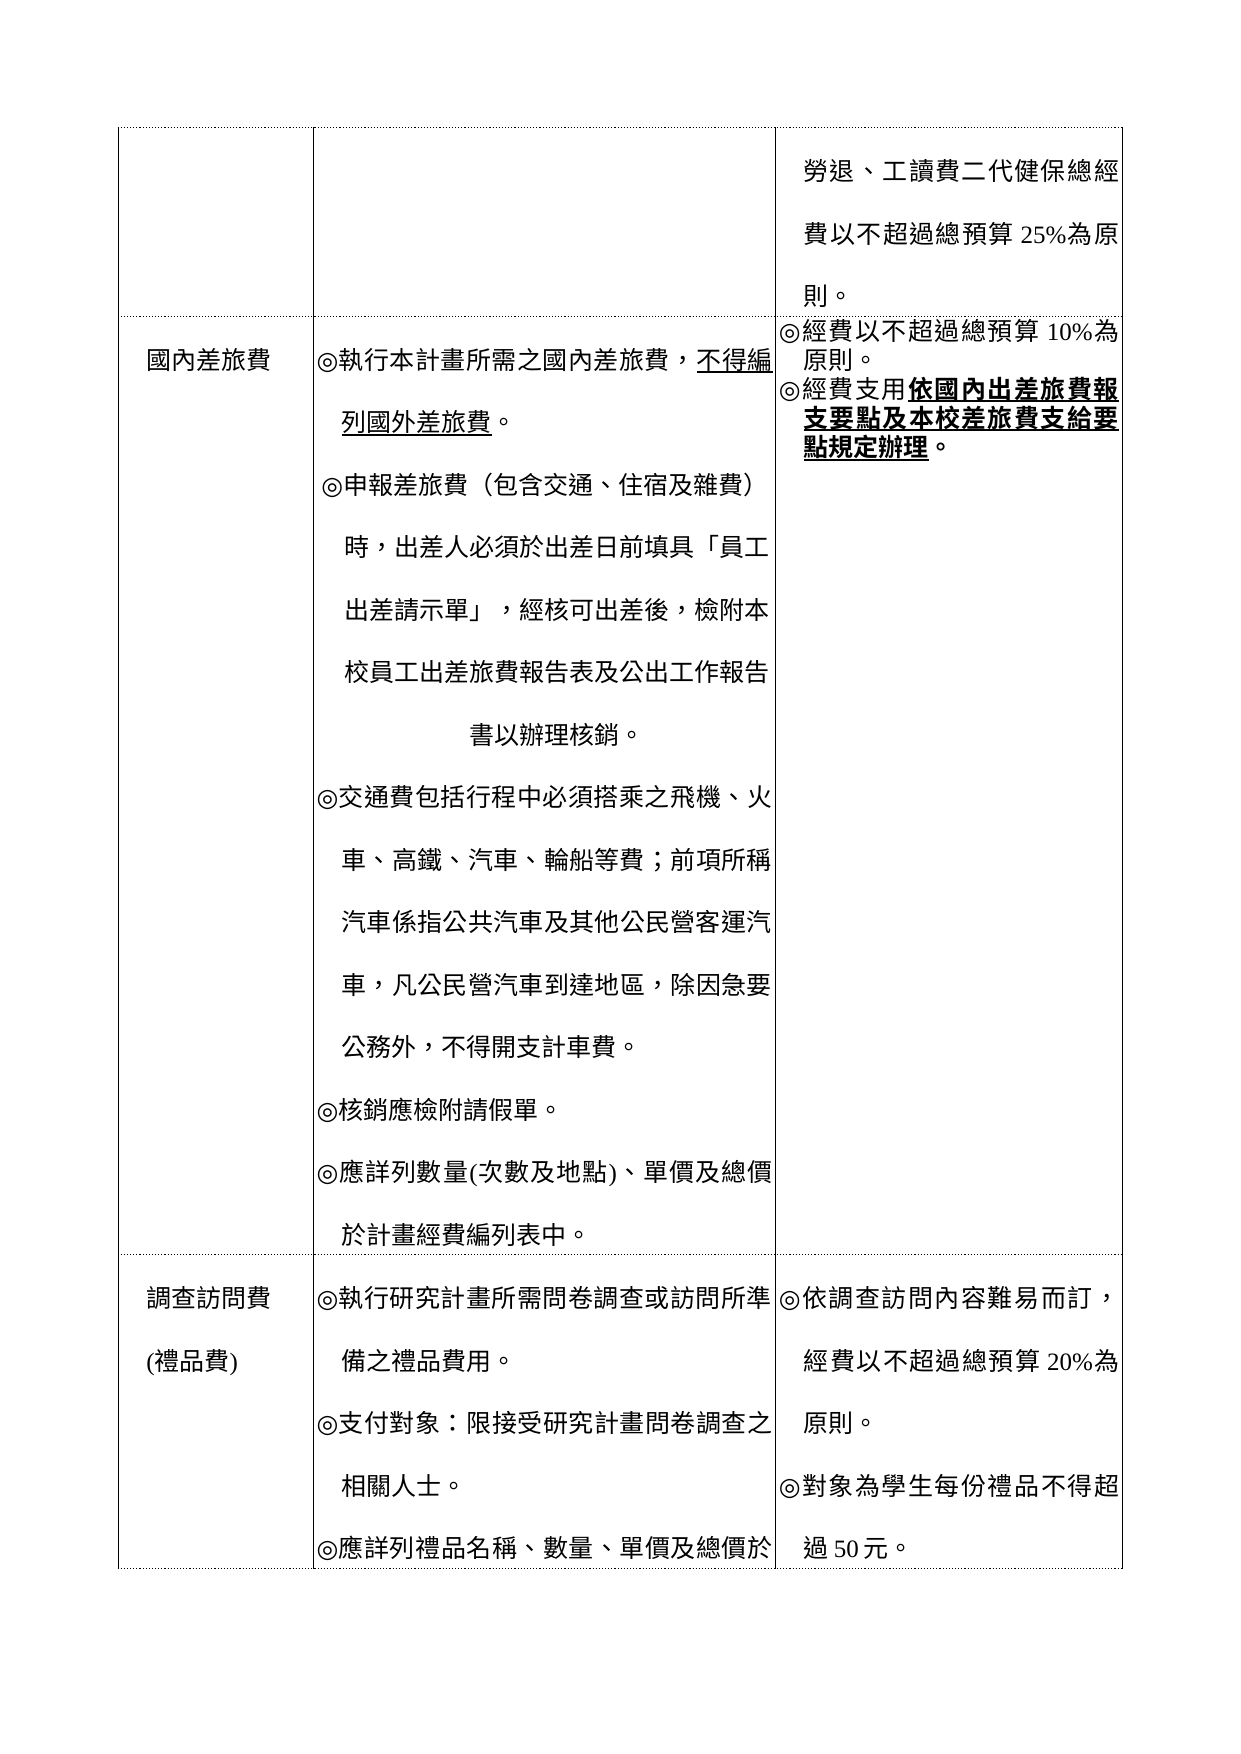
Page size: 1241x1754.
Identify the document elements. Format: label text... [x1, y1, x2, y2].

table_cell ◎執行本計畫所需之國內差旅費，不得編列國外差旅費。 ◎申報差旅費（包含交通、住宿及雜費）時，出差人必須於出差日前填具「員工出差請示單」，經核可出差後，檢附本校員工出差旅費報告表及公出工作報告書以辦理核銷。 ◎交通費包括行程中必須搭乘之飛機、火車、高鐵、汽車、輪船等費；前項所稱汽車係指公共汽車及其他公民營客運汽車，凡公民營汽車到達地區，除因急要公務外，不得開支計車費。 ◎核銷應檢附請假單。 ◎應詳列數量(次數及地點)、單價及總價於計畫經費編列表中。 [314, 316, 775, 1254]
table_cell 調查訪問費 (禮品費) [119, 1254, 313, 1568]
table_cell [314, 127, 775, 316]
table_cell ◎經費以不超過總預算10%為原則。 ◎經費支用依國內出差旅費報支要點及本校差旅費支給要點規定辦理。 [776, 316, 1122, 1254]
table_cell ◎執行研究計畫所需問卷調查或訪問所準備之禮品費用。 ◎支付對象：限接受研究計畫問卷調查之相關人士。 ◎應詳列禮品名稱、數量、單價及總價於 [314, 1254, 775, 1568]
table_cell 國內差旅費 [119, 316, 313, 1254]
table_cell [119, 127, 313, 316]
table_cell 勞退、工讀費二代健保總經費以不超過總預算25%為原則。 [776, 127, 1122, 316]
table_cell ◎依調查訪問內容難易而訂，經費以不超過總預算20%為原則。 ◎對象為學生每份禮品不得超過50元。 [776, 1254, 1122, 1568]
